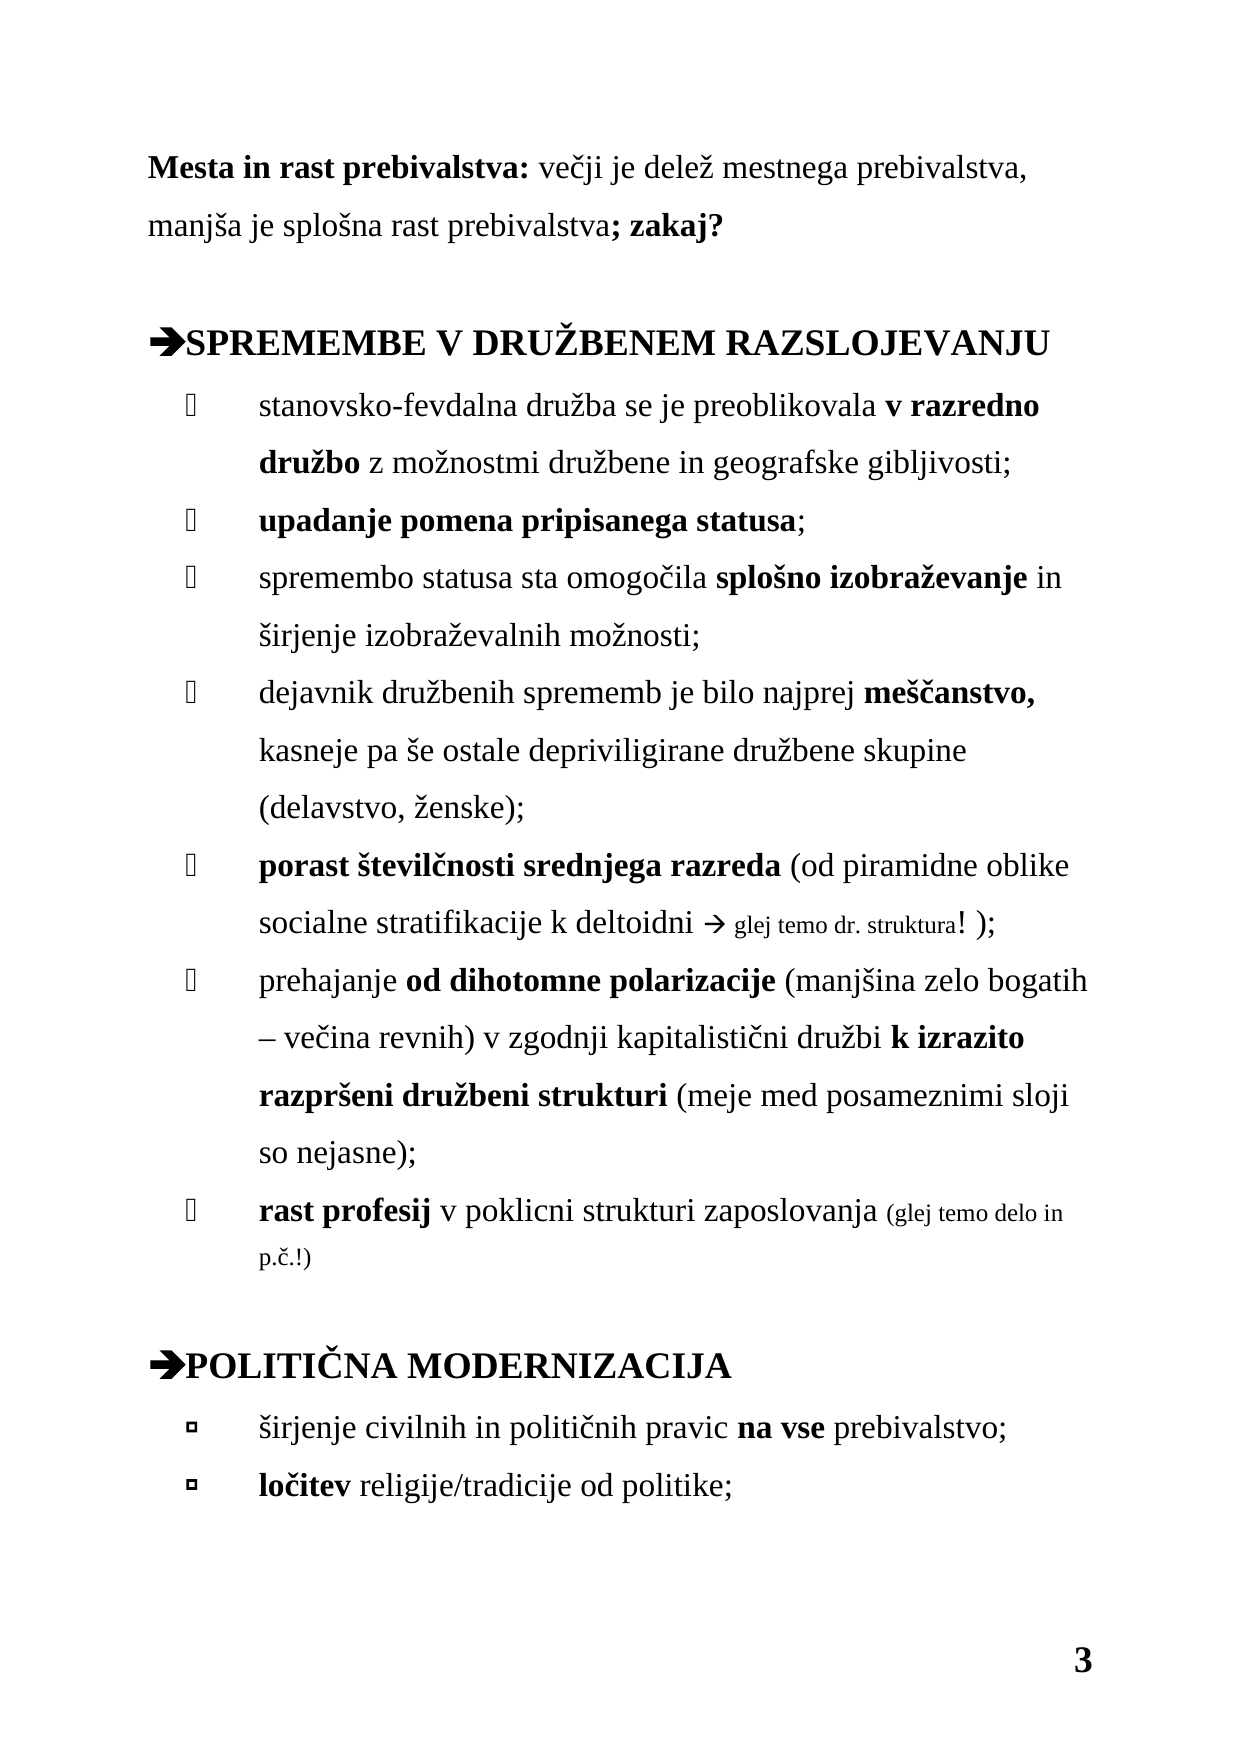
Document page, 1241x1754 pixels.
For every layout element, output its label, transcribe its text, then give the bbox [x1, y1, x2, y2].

text Mesta in rast prebivalstva: večji je delež mestnega prebivalstva, manjša je splošna rast prebivalstva; zakaj? [148, 148, 1093, 243]
list dejavnik družbenih sprememb je bilo najprej meščanstvo, kasneje pa še ostale depriviligirane družbene skupine (delavstvo, ženske); [185, 672, 1093, 826]
text POLITIČNA MODERNIZACIJA [148, 1343, 1093, 1386]
list spremembo statusa sta omogočila splošno izobraževanje in širjenje izobraževalnih možnosti; [185, 557, 1093, 653]
list stanovsko-fevdalna družba se je preoblikovala v razredno družbo z možnostmi družbene in geografske gibljivosti; [185, 385, 1093, 481]
text spremembe v družbenem razslojevanju [148, 320, 1093, 363]
list porast številčnosti srednjega razreda (od piramidne oblike socialne stratifikacije k deltoidni  glej temo dr. struktura! ); [185, 845, 1093, 941]
list ločitev religije/tradicije od politike; [185, 1465, 1093, 1504]
list širjenje civilnih in političnih pravic na vse prebivalstvo; [185, 1408, 1093, 1446]
list prehajanje od dihotomne polarizacije (manjšina zelo bogatih – večina revnih) v zgodnji kapitalistični družbi k izrazito razpršeni družbeni strukturi (meje med posameznimi sloji so nejasne); [185, 960, 1093, 1171]
list upadanje pomena pripisanega statusa; [185, 500, 1093, 538]
list rast profesij v poklicni strukturi zaposlovanja (glej temo delo in p.č.!) [185, 1190, 1093, 1271]
